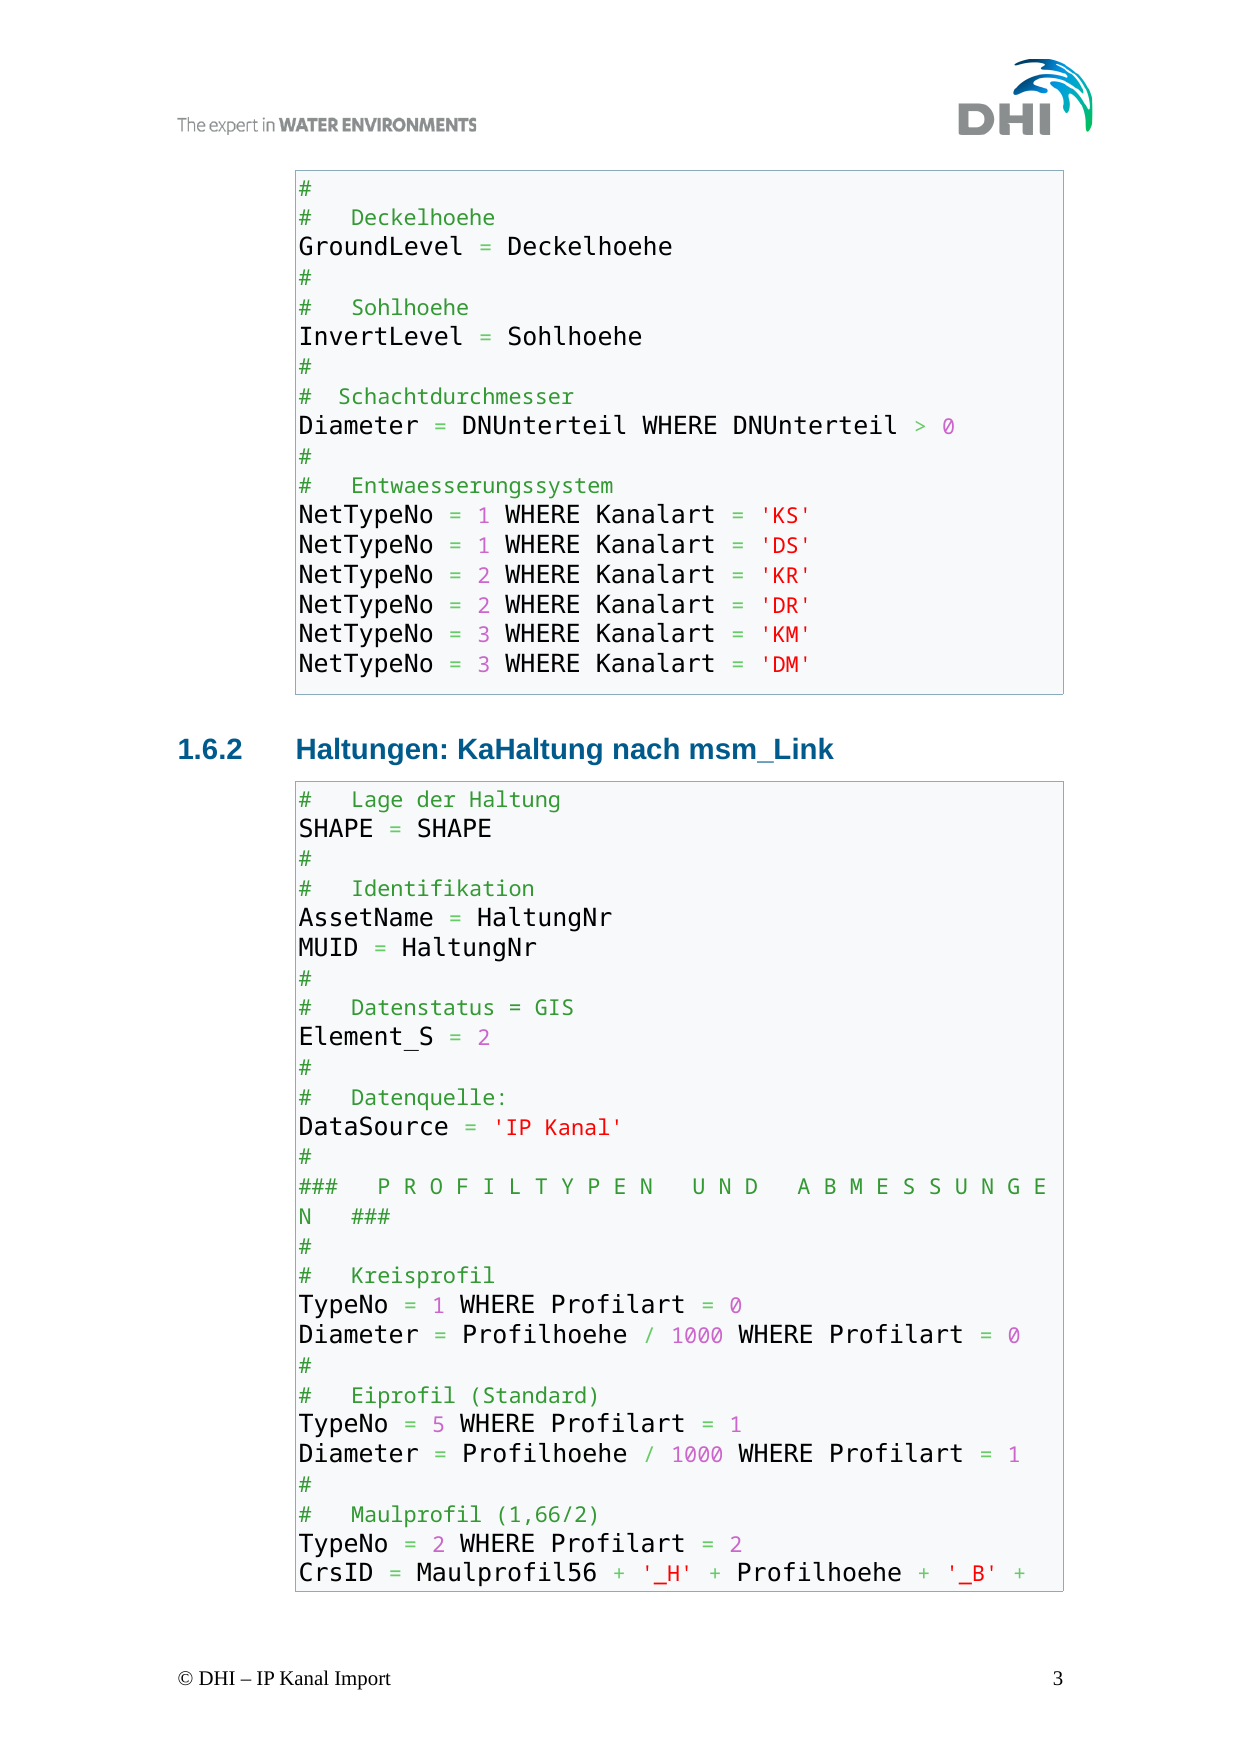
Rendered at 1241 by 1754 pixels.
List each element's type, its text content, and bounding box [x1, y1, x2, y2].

picture [177, 117, 477, 135]
table_header # Lage der Haltung SHAPE = SHAPE # # Identifikation AssetName = HaltungNr MUID = HaltungNr # # Datenstatus = GIS Element_S = 2 # # Datenquelle: DataSource = 'IP Kanal' # ### P R O F I L T Y P E N U N D A B M E S S U N G E N ### # # Kreisprofil TypeNo = 1 WHERE Profilart = 0 Diameter = Profilhoehe / 1000 WHERE Profilart = 0 # # Eiprofil (Standard) TypeNo = 5 WHERE Profilart = 1 Diameter = Profilhoehe / 1000 WHERE Profilart = 1 # # Maulprofil (1,66/2) TypeNo = 2 WHERE Profilart = 2 CrsID = Maulprofil56 + '_H' + Profilhoehe + '_B' + [296, 782, 1063, 1591]
picture [958, 59, 1093, 135]
table_header # # Deckelhoehe GroundLevel = Deckelhoehe # # Sohlhoehe InvertLevel = Sohlhoehe # # Schachtdurchmesser Diameter = DNUnterteil WHERE DNUnterteil > 0 # # Entwaesserungssystem NetTypeNo = 1 WHERE Kanalart = 'KS' NetTypeNo = 1 WHERE Kanalart = 'DS' NetTypeNo = 2 WHERE Kanalart = 'KR' NetTypeNo = 2 WHERE Kanalart = 'DR' NetTypeNo = 3 WHERE Kanalart = 'KM' NetTypeNo = 3 WHERE Kanalart = 'DM' [296, 171, 1063, 694]
subtitle Haltungen: KaHaltung nach msm_Link [177, 732, 1063, 766]
